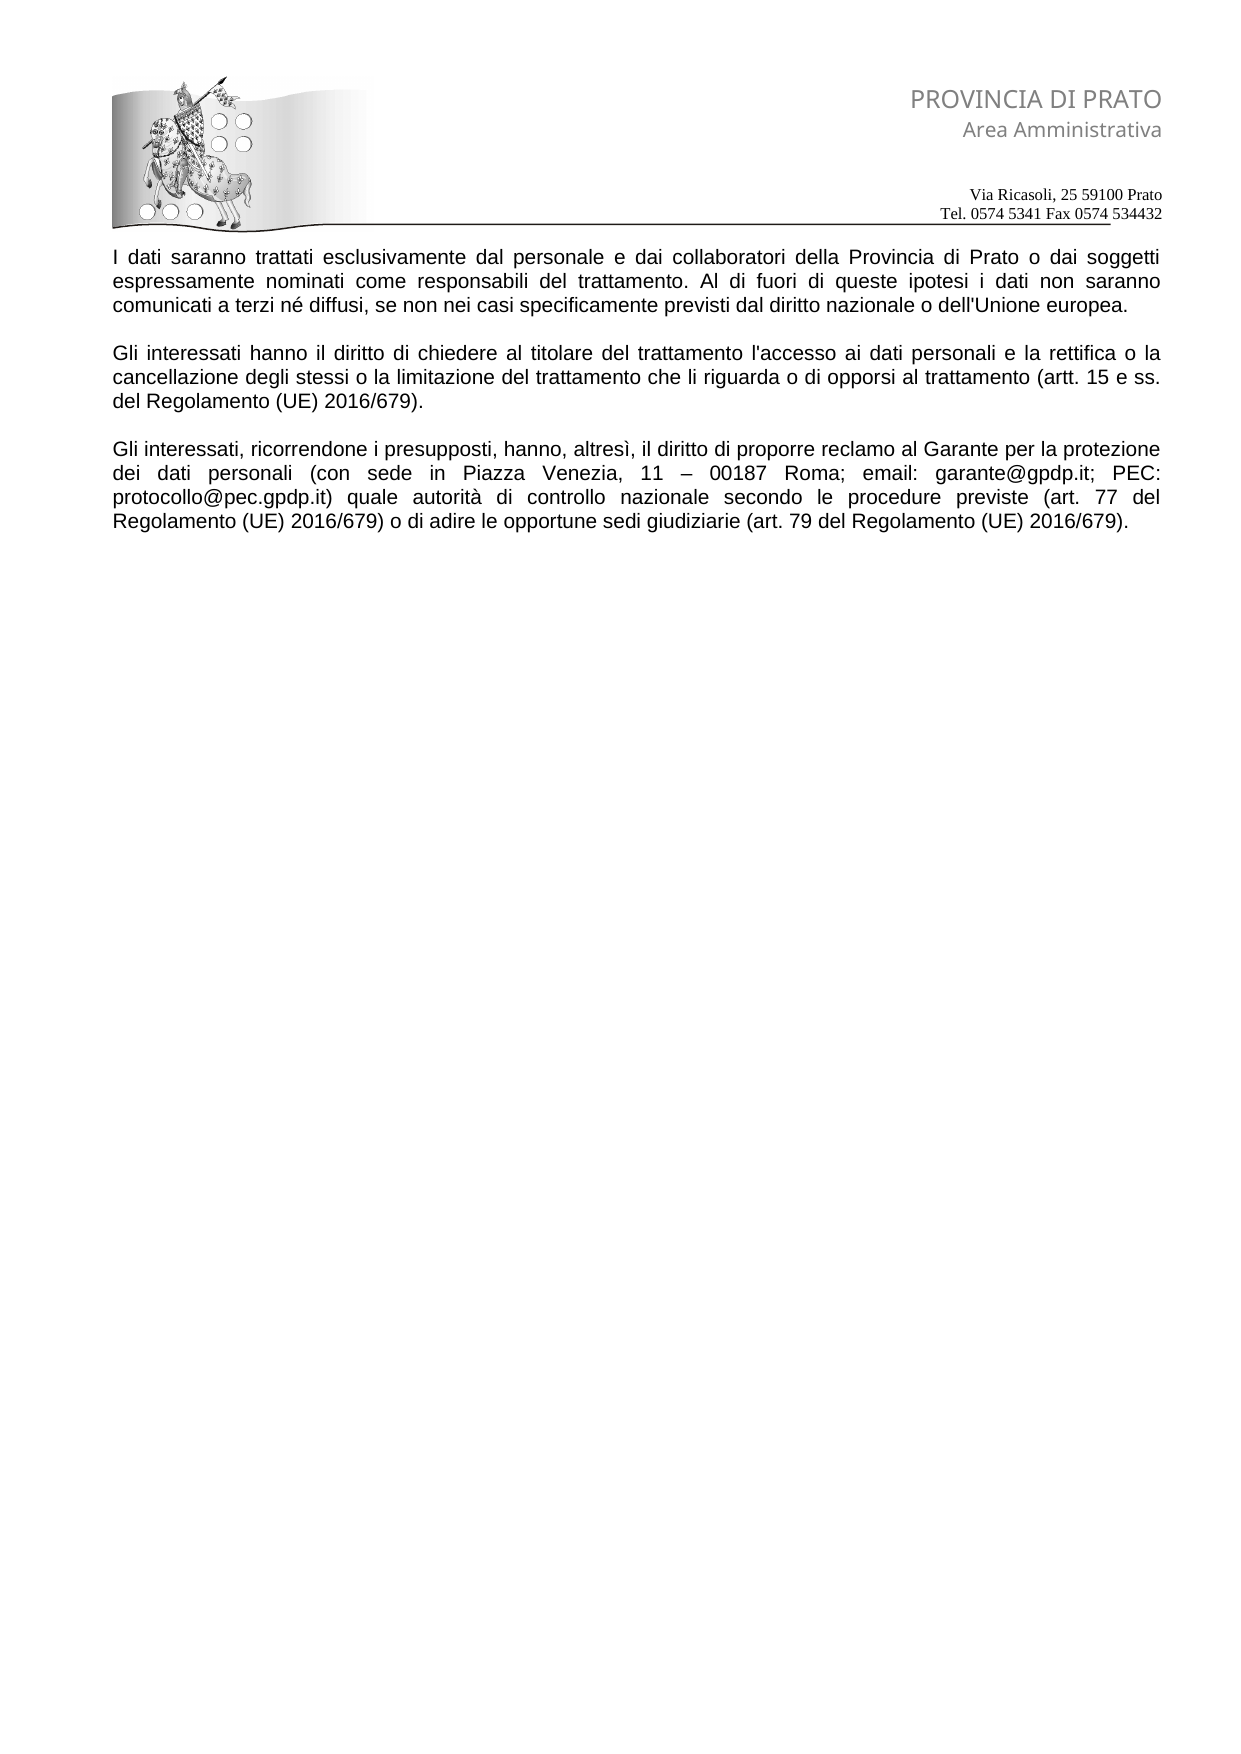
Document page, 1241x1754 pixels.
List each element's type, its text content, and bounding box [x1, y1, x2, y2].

text Gli interessati, ricorrendone i presupposti, hanno, altresì, il diritto di proporre reclamo al Garante per la protezione dei dati personali (con sede in Piazza Venezia, 11 – 00187 Roma; email: garante@gpdp.it; PEC: protocollo@pec.gpdp.it) quale autorità di controllo nazionale secondo le procedure previste (art. 77 del Regolamento (UE) 2016/679) o di adire le opportune sedi giudiziarie (art. 79 del Regolamento (UE) 2016/679). [112, 437, 1162, 532]
text Gli interessati hanno il diritto di chiedere al titolare del trattamento l'accesso ai dati personali e la rettifica o la cancellazione degli stessi o la limitazione del trattamento che li riguarda o di opporsi al trattamento (artt. 15 e ss. del Regolamento (UE) 2016/679). [112, 341, 1162, 413]
text I dati saranno trattati esclusivamente dal personale e dai collaboratori della Provincia di Prato o dai soggetti espressamente nominati come responsabili del trattamento. Al di fuori di queste ipotesi i dati non saranno comunicati a terzi né diffusi, se non nei casi specificamente previsti dal diritto nazionale o dell'Unione europea. [112, 245, 1162, 317]
